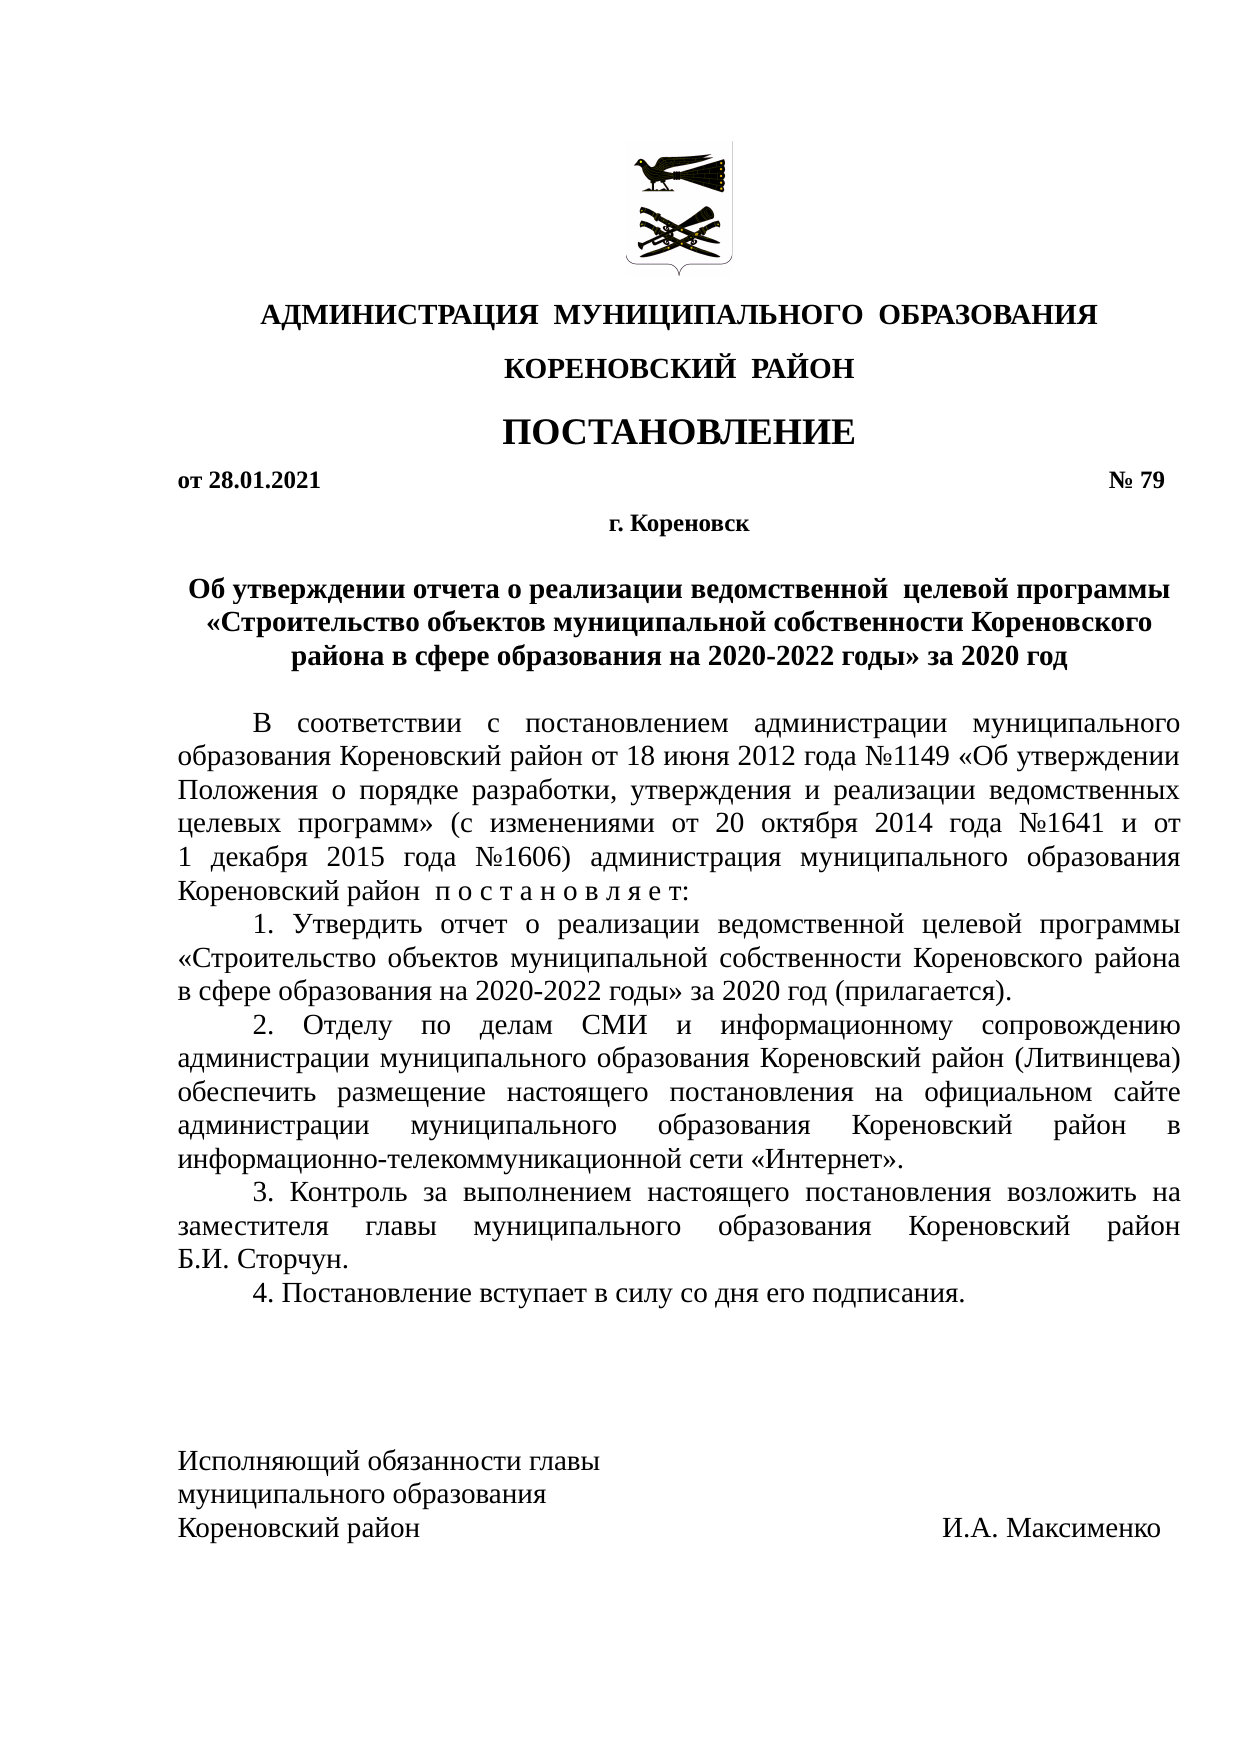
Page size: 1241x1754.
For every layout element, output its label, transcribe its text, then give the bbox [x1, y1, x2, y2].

text 1. Утвердить отчет о реализации ведомственной целевой программы «Строительство объектов муниципальной собственности Кореновского района в сфере образования на 2020-2022 годы» за 2020 год (прилагается). [177, 906, 1181, 1007]
text Исполняющий обязанности главы [177, 1443, 1181, 1476]
text 3. Контроль за выполнением настоящего постановления возложить на заместителя главы муниципального образования Кореновский район Б.И. Сторчун. [177, 1174, 1181, 1275]
text муниципального образования [177, 1476, 1181, 1510]
subtitle ПОСТАНОВЛЕНИЕ [177, 410, 1181, 453]
picture [626, 141, 733, 276]
subtitle КОРЕНОВСКИЙ РАЙОН [177, 351, 1181, 385]
text Кореновский район И.А. Максименко [177, 1510, 1181, 1543]
subtitle АДМИНИСТРАЦИЯ МУНИЦИПАЛЬНОГО ОБРАЗОВАНИЯ [177, 297, 1181, 330]
text от 28.01.2021 № 79 [177, 465, 1181, 494]
text 4. Постановление вступает в силу со дня его подписания. [177, 1275, 1181, 1309]
text Об утверждении отчета о реализации ведомственной целевой программы «Строительство объектов муниципальной собственности Кореновского района в сфере образования на 2020-2022 годы» за 2020 год [177, 571, 1181, 671]
text В соответствии с постановлением администрации муниципального образования Кореновский район от 18 июня 2012 года №1149 «Об утверждении Положения о порядке разработки, утверждения и реализации ведомственных целевых программ» (с изменениями от 20 октября 2014 года №1641 и от 1 декабря 2015 года №1606) администрация муниципального образования Кореновский район п о с т а н о в л я е т: [177, 705, 1181, 906]
text г. Кореновск [177, 508, 1181, 537]
text 2. Отделу по делам СМИ и информационному сопровождению администрации муниципального образования Кореновский район (Литвинцева) обеспечить размещение настоящего постановления на официальном сайте администрации муниципального образования Кореновский район в информационно-телекоммуникационной сети «Интернет». [177, 1007, 1181, 1174]
